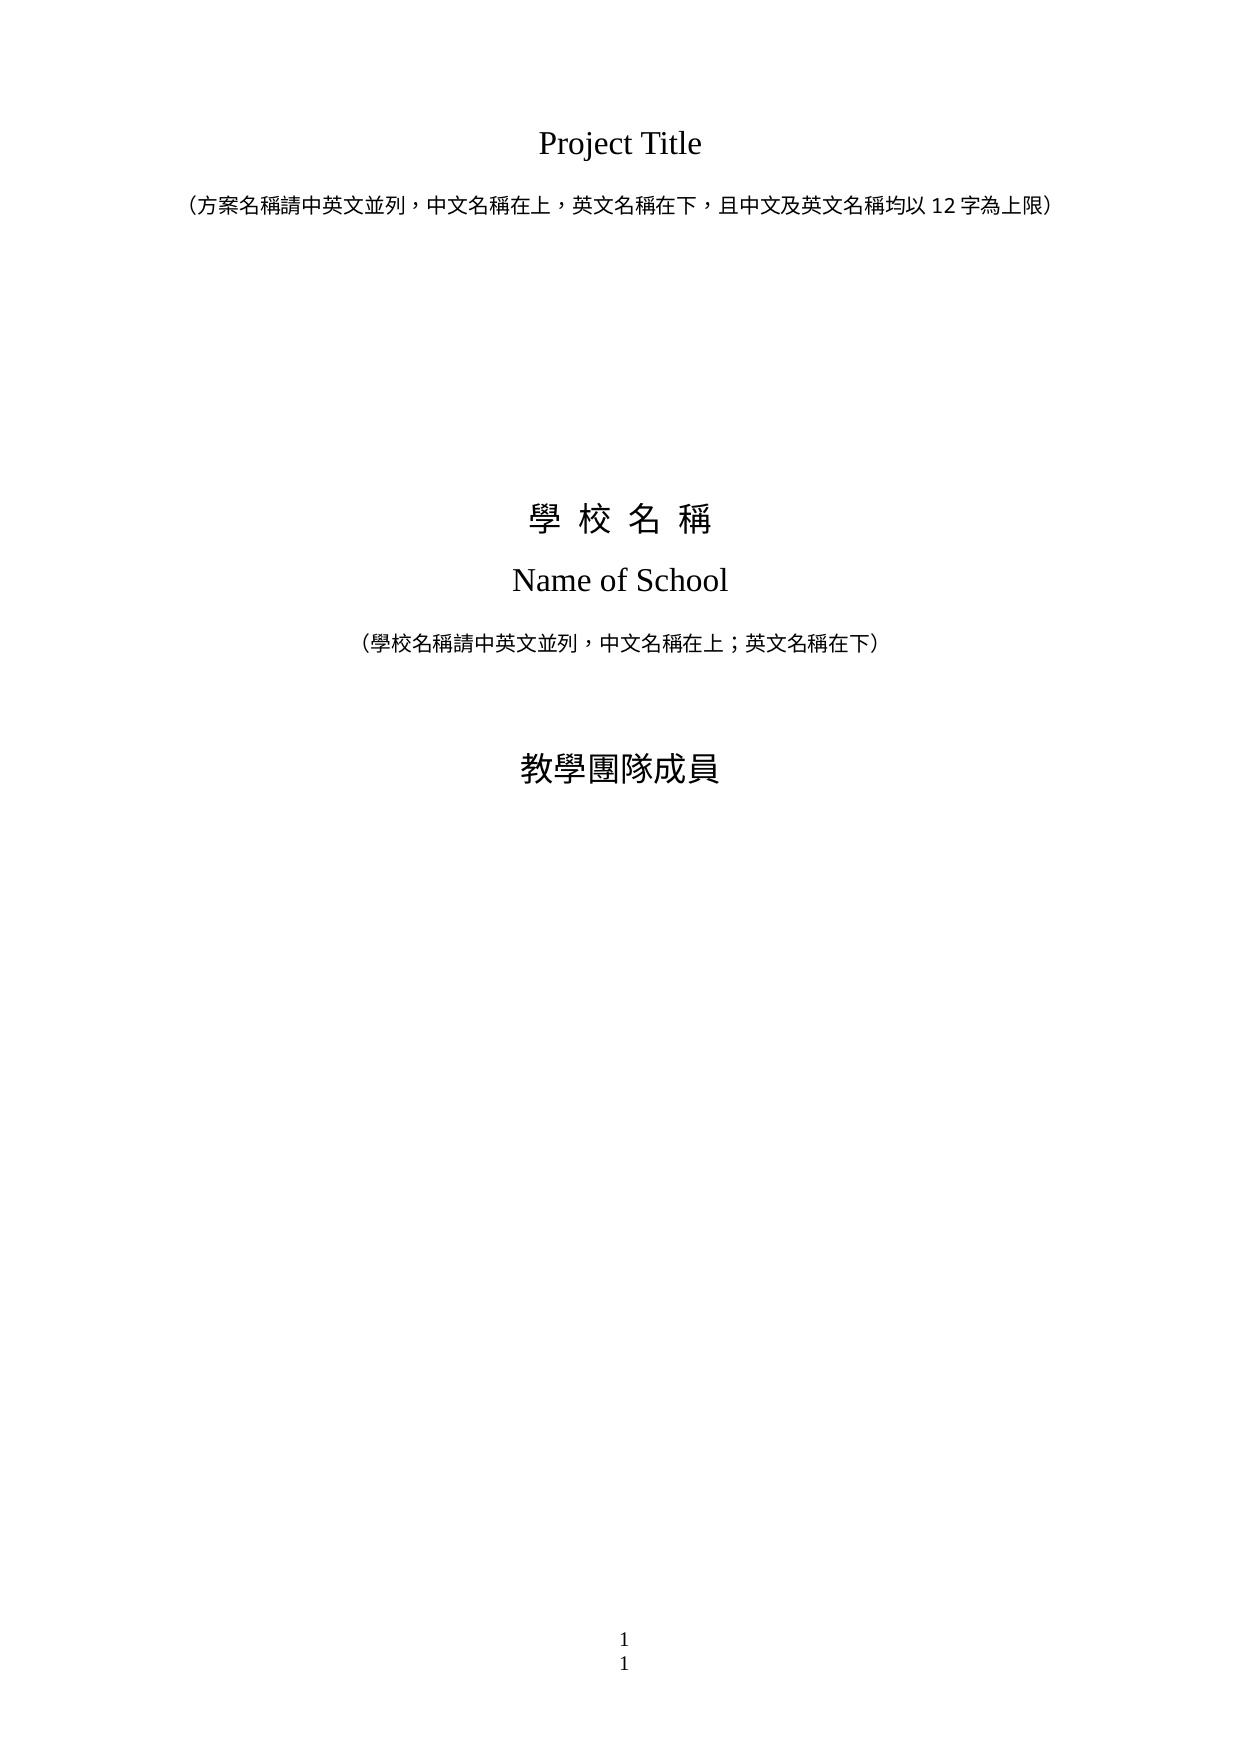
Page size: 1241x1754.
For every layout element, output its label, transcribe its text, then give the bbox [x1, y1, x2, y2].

text Project Title [118, 101, 1122, 163]
text 教學團隊成員 [118, 726, 1122, 788]
text （學校名稱請中英文並列，中文名稱在上；英文名稱在下） [118, 601, 1122, 663]
text Name of School [118, 538, 1122, 601]
text （方案名稱請中英文並列，中文名稱在上，英文名稱在下，且中文及英文名稱均以12字為上限） [118, 163, 1122, 226]
text 學 校 名 稱 [118, 476, 1122, 538]
